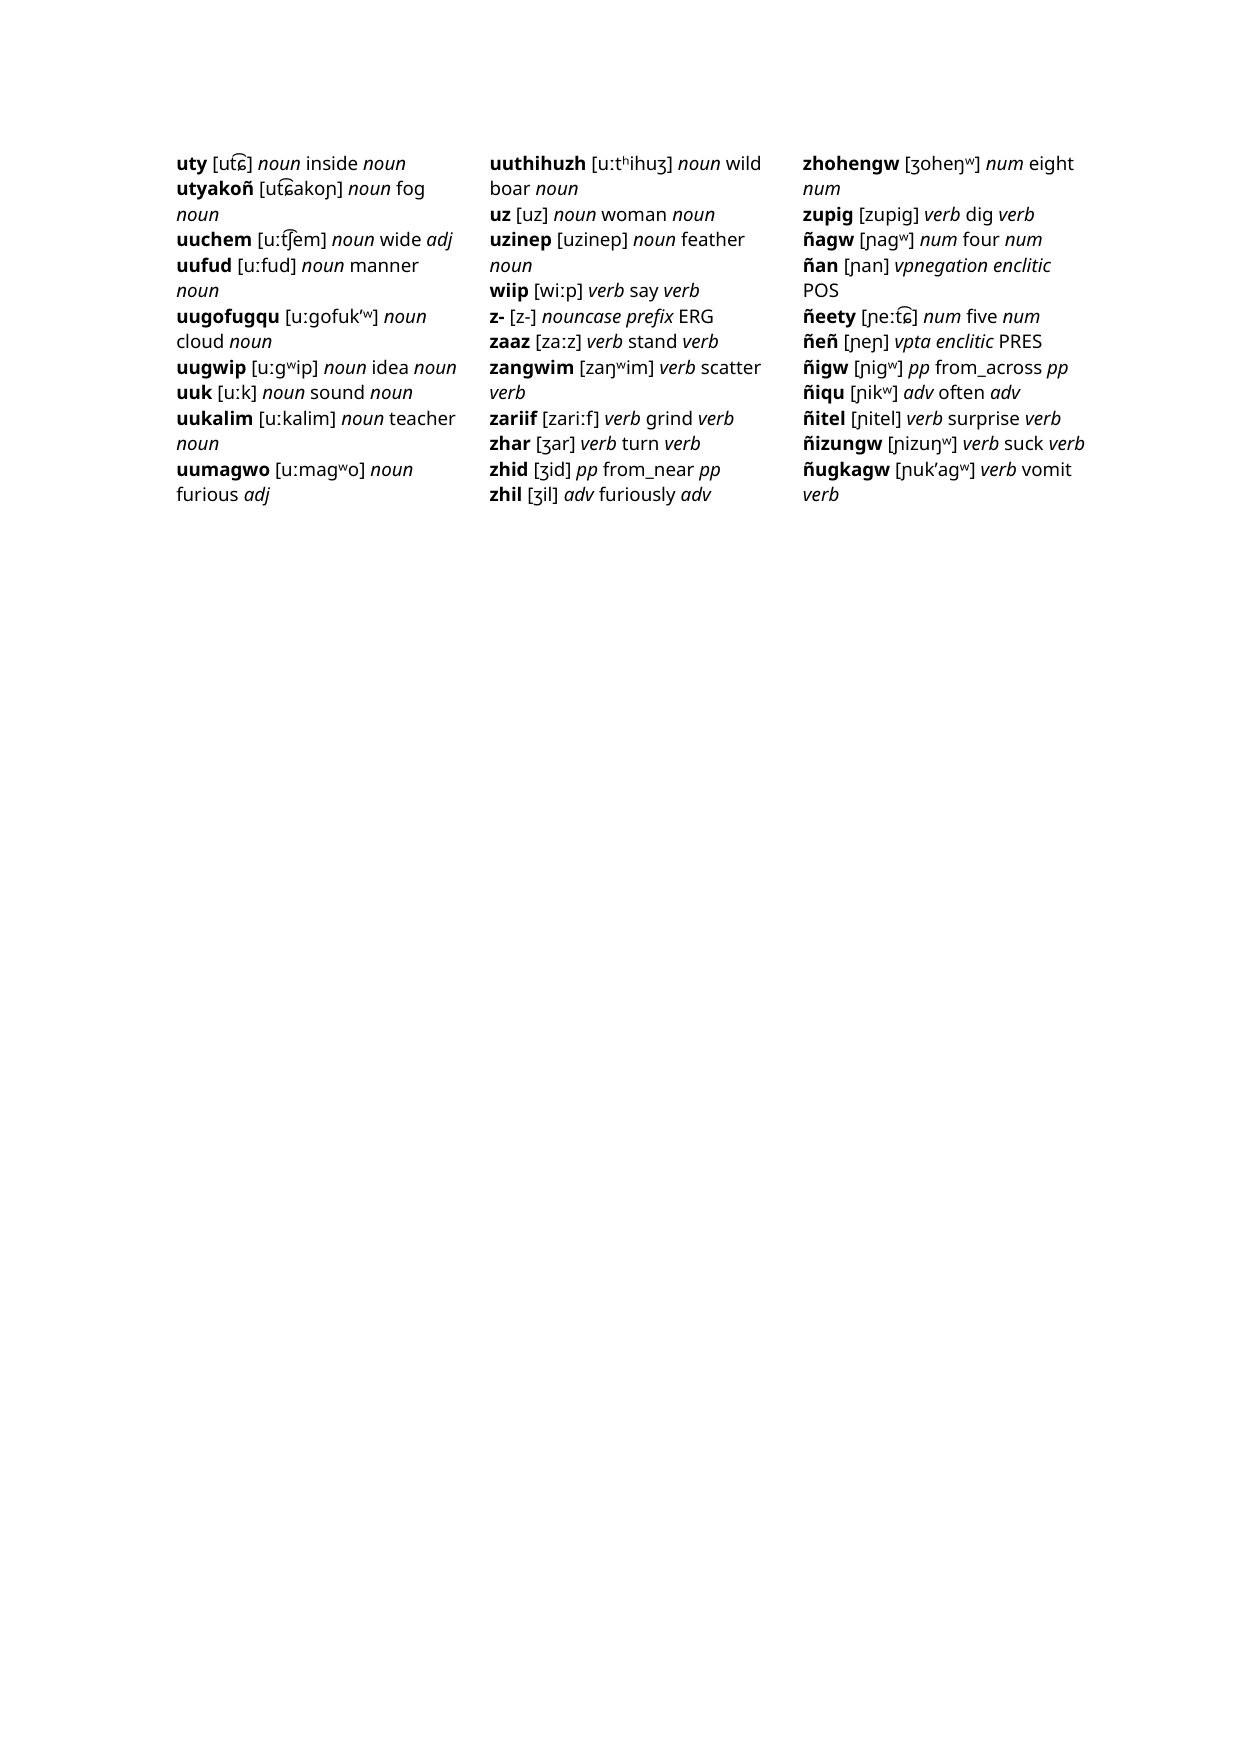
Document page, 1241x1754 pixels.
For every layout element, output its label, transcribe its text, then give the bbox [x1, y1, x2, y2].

text ñiqu [ɲikʷ] adv often adv [803, 380, 1090, 405]
text ñagw [ɲaɡʷ] num four num [803, 227, 1090, 252]
text zangwim [zaŋʷim] verb scatter verb [489, 354, 777, 405]
text uz [uz] noun woman noun [489, 201, 777, 227]
text uukalim [uːkalim] noun teacher noun [176, 405, 463, 456]
text uuchem [uːt͡ʃem] noun wide adj [176, 227, 463, 252]
text zariif [zariːf] verb grind verb [489, 405, 777, 431]
text zhohengw [ʒoheŋʷ] num eight num [803, 150, 1090, 201]
text uzinep [uzinep] noun feather noun [489, 227, 777, 278]
text ñan [ɲan] vpnegation enclitic POS [803, 252, 1090, 303]
text uufud [uːfud] noun manner noun [176, 252, 463, 303]
text zhid [ʒid] pp from_near pp [489, 456, 777, 482]
text zhil [ʒil] adv furiously adv [489, 482, 777, 507]
text uty [ut͡ɕ] noun inside noun [176, 150, 463, 176]
text zhar [ʒar] verb turn verb [489, 431, 777, 456]
text wiip [wiːp] verb say verb [489, 278, 777, 303]
text ñitel [ɲitel] verb surprise verb [803, 405, 1090, 431]
text uuk [uːk] noun sound noun [176, 380, 463, 405]
text uugwip [uːɡʷip] noun idea noun [176, 354, 463, 380]
text z- [z-] nouncase prefix ERG [489, 303, 777, 329]
text uumagwo [uːmaɡʷo] noun furious adj [176, 456, 463, 507]
text zaaz [zaːz] verb stand verb [489, 329, 777, 354]
text zupig [zupiɡ] verb dig verb [803, 201, 1090, 227]
text ñeety [ɲeːt͡ɕ] num five num [803, 303, 1090, 329]
text utyakoñ [ut͡ɕakoɲ] noun fog noun [176, 176, 463, 227]
text ñigw [ɲiɡʷ] pp from_across pp [803, 354, 1090, 380]
text ñeñ [ɲeɲ] vpta enclitic PRES [803, 329, 1090, 354]
text uuthihuzh [uːtʰihuʒ] noun wild boar noun [489, 150, 777, 201]
text uugofugqu [uːɡofukʼʷ] noun cloud noun [176, 303, 463, 354]
text ñizungw [ɲizuŋʷ] verb suck verb [803, 431, 1090, 456]
text ñugkagw [ɲukʼaɡʷ] verb vomit verb [803, 456, 1090, 507]
